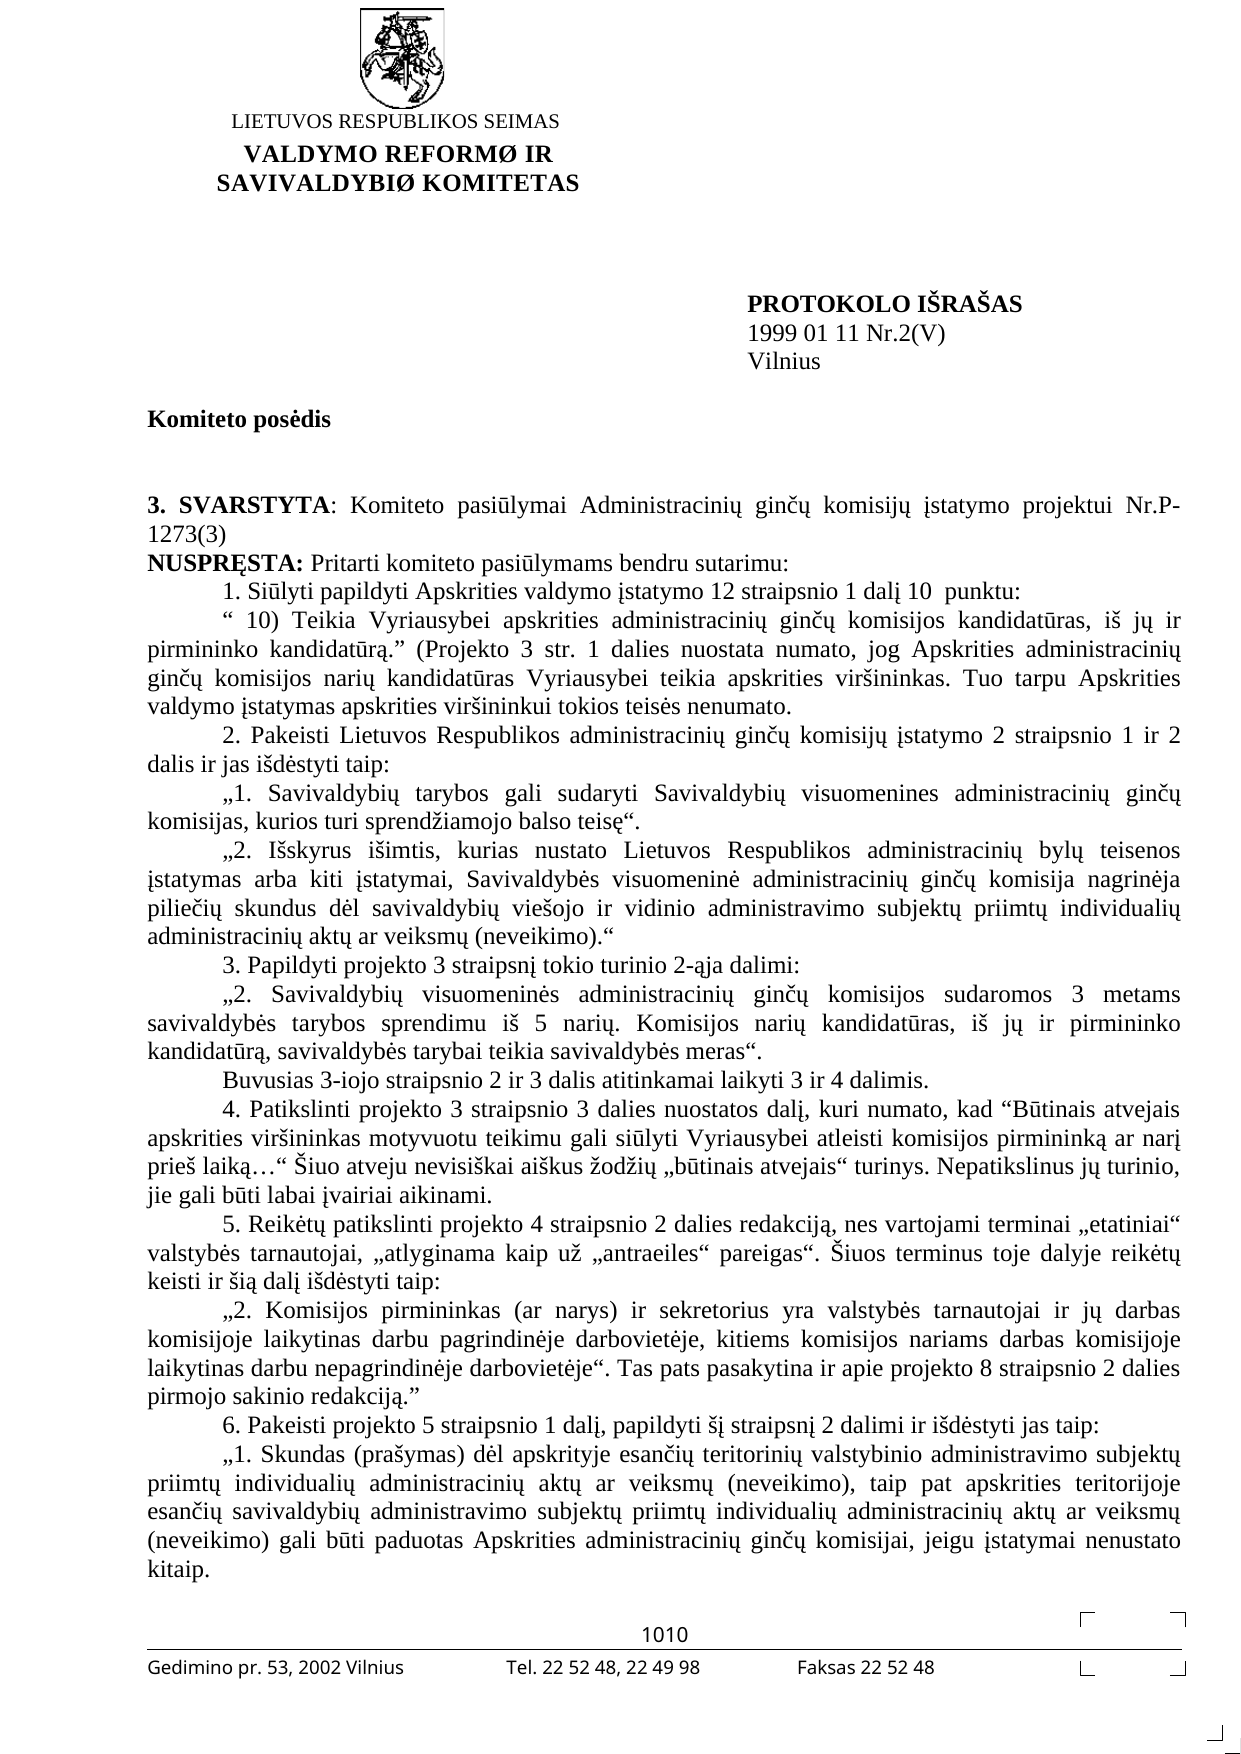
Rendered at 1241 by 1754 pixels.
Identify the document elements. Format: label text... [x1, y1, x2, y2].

text 3. SVARSTYTA: Komiteto pasiūlymai Administracinių ginčų komisijų įstatymo projektui Nr.P-1273(3) [147, 490, 1182, 548]
text 5. Reikėtų patikslinti projekto 4 straipsnio 2 dalies redakciją, nes vartojami terminai „etatiniai“ valstybės tarnautojai, „atlyginama kaip už „antraeiles“ pareigas“. Šiuos terminus toje dalyje reikėtų keisti ir šią dalį išdėstyti taip: [147, 1209, 1182, 1295]
text 6. Pakeisti projekto 5 straipsnio 1 dalį, papildyti šį straipsnį 2 dalimi ir išdėstyti jas taip: [147, 1410, 1182, 1439]
text 4. Patikslinti projekto 3 straipsnio 3 dalies nuostatos dalį, kuri numato, kad “Būtinais atvejais apskrities viršininkas motyvuotu teikimu gali siūlyti Vyriausybei atleisti komisijos pirmininką ar narį prieš laiką…“ Šiuo atveju nevisiškai aiškus žodžių „būtinais atvejais“ turinys. Nepatikslinus jų turinio, jie gali būti labai įvairiai aikinami. [147, 1094, 1182, 1209]
text „1. Skundas (prašymas) dėl apskrityje esančių teritorinių valstybinio administravimo subjektų priimtų individualių administracinių aktų ar veiksmų (neveikimo), taip pat apskrities teritorijoje esančių savivaldybių administravimo subjektų priimtų individualių administracinių aktų ar veiksmų (neveikimo) gali būti paduotas Apskrities administracinių ginčų komisijai, jeigu įstatymai nenustato kitaip. [147, 1439, 1182, 1583]
text Vilnius [147, 346, 1182, 375]
text 2. Pakeisti Lietuvos Respublikos administracinių ginčų komisijų įstatymo 2 straipsnio 1 ir 2 dalis ir jas išdėstyti taip: [147, 720, 1182, 778]
text „2. Išskyrus išimtis, kurias nustato Lietuvos Respublikos administracinių bylų teisenos įstatymas arba kiti įstatymai, Savivaldybės visuomeninė administracinių ginčų komisija nagrinėja piliečių skundus dėl savivaldybių viešojo ir vidinio administravimo subjektų priimtų individualių administracinių aktų ar veiksmų (neveikimo).“ [147, 835, 1182, 950]
text Komiteto posėdis [147, 404, 1182, 433]
text 3. Papildyti projekto 3 straipsnį tokio turinio 2-ąja dalimi: [147, 950, 1182, 979]
text VALDYMO REFORMØ IR SAVIVALDYBIØ KOMITETAS [147, 139, 649, 196]
text PROTOKOLO IŠRAŠAS [147, 289, 1182, 318]
text “ 10) Teikia Vyriausybei apskrities administracinių ginčų komisijos kandidatūras, iš jų ir pirmininko kandidatūrą.” (Projekto 3 str. 1 dalies nuostata numato, jog Apskrities administracinių ginčų komisijos narių kandidatūras Vyriausybei teikia apskrities viršininkas. Tuo tarpu Apskrities valdymo įstatymas apskrities viršininkui tokios teisės nenumato. [147, 605, 1182, 720]
text „2. Komisijos pirmininkas (ar narys) ir sekretorius yra valstybės tarnautojai ir jų darbas komisijoje laikytinas darbu pagrindinėje darbovietėje, kitiems komisijos nariams darbas komisijoje laikytinas darbu nepagrindinėje darbovietėje“. Tas pats pasakytina ir apie projekto 8 straipsnio 2 dalies pirmojo sakinio redakciją.” [147, 1295, 1182, 1410]
text LIETUVOS RESPUBLIKOS SEIMAS [147, 21, 649, 133]
text 1999 01 11 Nr.2(V) [147, 318, 1182, 346]
text 1. Siūlyti papildyti Apskrities valdymo įstatymo 12 straipsnio 1 dalį 10 punktu: [147, 576, 1182, 605]
text NUSPRĘSTA: Pritarti komiteto pasiūlymams bendru sutarimu: [147, 548, 1182, 576]
text Buvusias 3-iojo straipsnio 2 ir 3 dalis atitinkamai laikyti 3 ir 4 dalimis. [147, 1065, 1182, 1094]
text „2. Savivaldybių visuomeninės administracinių ginčų komisijos sudaromos 3 metams savivaldybės tarybos sprendimu iš 5 narių. Komisijos narių kandidatūras, iš jų ir pirmininko kandidatūrą, savivaldybės tarybai teikia savivaldybės meras“. [147, 979, 1182, 1065]
text „1. Savivaldybių tarybos gali sudaryti Savivaldybių visuomenines administracinių ginčų komisijas, kurios turi sprendžiamojo balso teisę“. [147, 778, 1182, 835]
